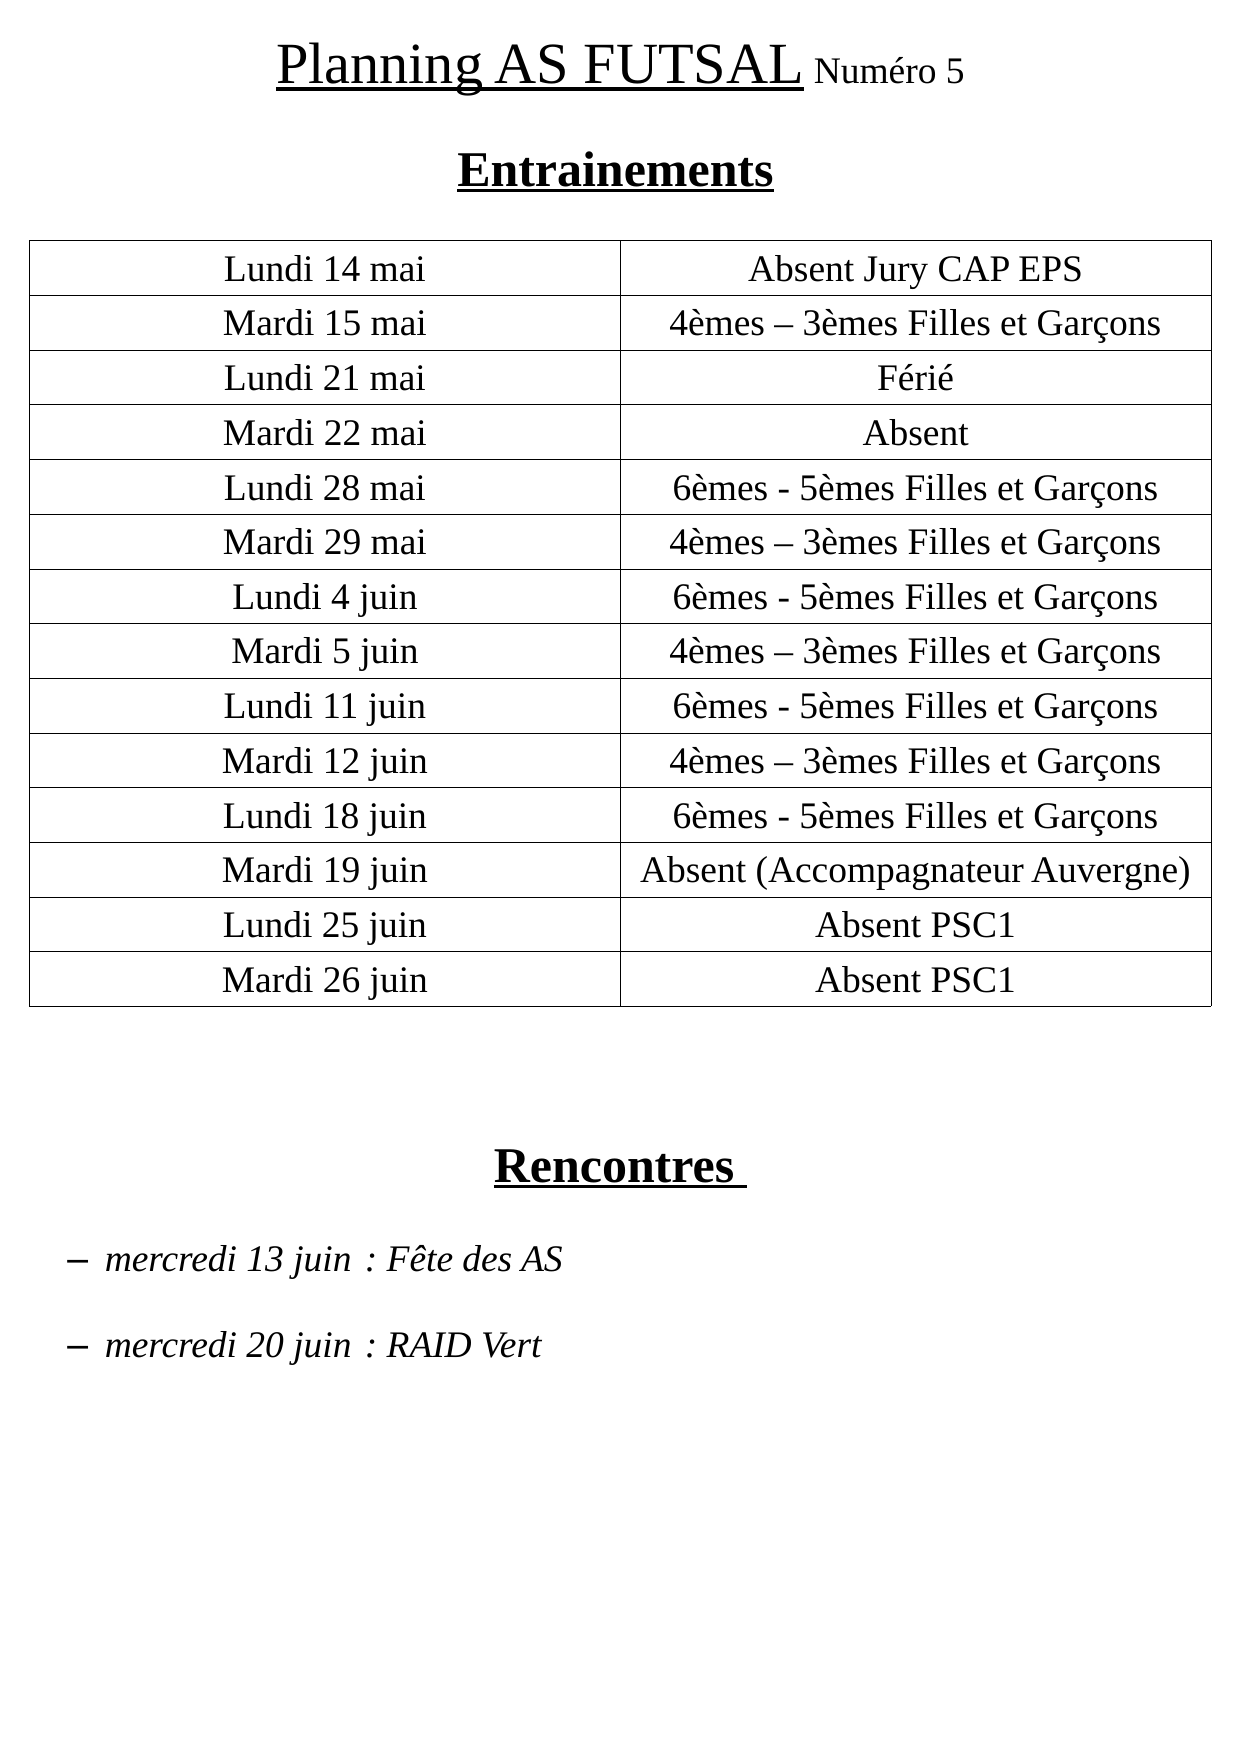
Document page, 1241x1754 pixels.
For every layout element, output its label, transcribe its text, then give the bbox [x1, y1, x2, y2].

text Rencontres [29, 1135, 1211, 1193]
table_cell Lundi 21 mai [30, 351, 620, 404]
table_cell Mardi 19 juin [30, 843, 620, 897]
table_cell Lundi 18 juin [30, 788, 620, 842]
table_cell Mardi 15 mai [30, 296, 620, 350]
table_cell Mardi 29 mai [30, 515, 620, 568]
table_header Lundi 14 mai [30, 241, 620, 295]
table_cell Lundi 25 juin [30, 898, 620, 951]
table_cell Absent [621, 405, 1211, 459]
table_cell Absent PSC1 [621, 898, 1211, 951]
table_cell Lundi 11 juin [30, 679, 620, 732]
table_cell Férié [621, 351, 1211, 404]
text Entrainements [29, 140, 1211, 197]
table_cell 4èmes – 3èmes Filles et Garçons [621, 734, 1211, 787]
table_cell 4èmes – 3èmes Filles et Garçons [621, 515, 1211, 568]
table_cell Mardi 12 juin [30, 734, 620, 787]
table_header Absent Jury CAP EPS [621, 241, 1211, 295]
table_cell Lundi 28 mai [30, 460, 620, 514]
table_cell 4èmes – 3èmes Filles et Garçons [621, 624, 1211, 678]
list mercredi 20 juin : RAID Vert [67, 1322, 1211, 1365]
table_cell Absent PSC1 [621, 952, 1211, 1006]
table_cell Mardi 26 juin [30, 952, 620, 1006]
table_cell Absent (Accompagnateur Auvergne) [621, 843, 1211, 897]
text Planning AS FUTSAL Numéro 5 [29, 29, 1211, 97]
list mercredi 13 juin : Fête des AS [67, 1236, 1211, 1279]
table_cell Mardi 22 mai [30, 405, 620, 459]
table_cell 6èmes - 5èmes Filles et Garçons [621, 788, 1211, 842]
table_cell Mardi 5 juin [30, 624, 620, 678]
table_cell 6èmes - 5èmes Filles et Garçons [621, 679, 1211, 732]
table_cell Lundi 4 juin [30, 570, 620, 623]
table_cell 6èmes - 5èmes Filles et Garçons [621, 570, 1211, 623]
table_cell 4èmes – 3èmes Filles et Garçons [621, 296, 1211, 350]
table_cell 6èmes - 5èmes Filles et Garçons [621, 460, 1211, 514]
